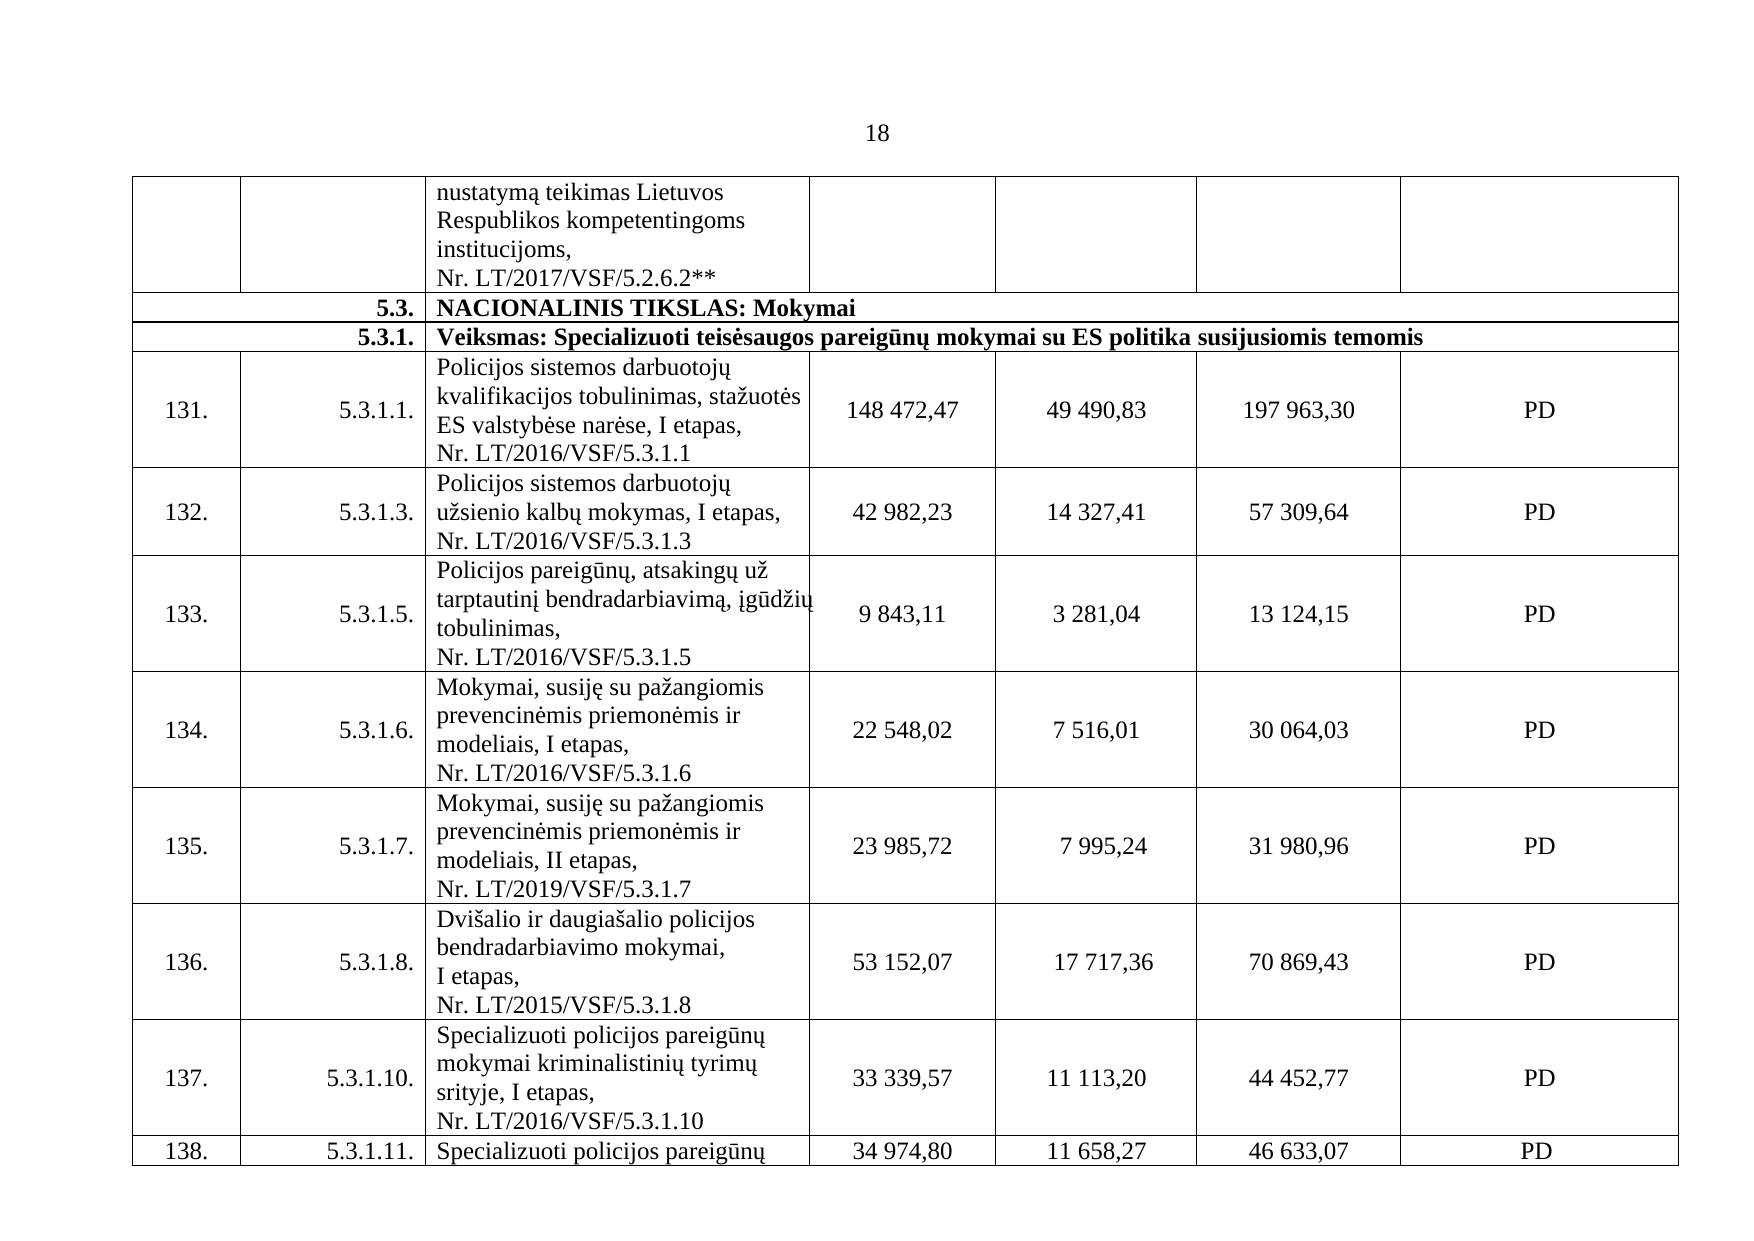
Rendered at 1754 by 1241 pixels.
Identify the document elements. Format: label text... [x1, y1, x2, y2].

table_cell 5.3.1.8. [241, 904, 425, 1019]
table_cell 136. [133, 904, 240, 1019]
table_cell 137. [133, 1020, 240, 1135]
table_cell 148 472,47 [810, 352, 995, 467]
table_cell 11 113,20 [996, 1020, 1196, 1135]
table_cell 13 124,15 [1197, 556, 1400, 671]
table_cell 5.3.1.6. [241, 672, 425, 787]
table_cell 17 717,36 [996, 904, 1196, 1019]
table_cell [1679, 467, 1684, 554]
table_cell 11 658,27 [996, 1136, 1196, 1164]
table_cell 9 843,11 [810, 556, 995, 671]
table_cell PD [1401, 1136, 1678, 1164]
table_cell [810, 177, 995, 292]
table_cell PD [1401, 468, 1678, 554]
table_cell 57 309,64 [1197, 468, 1400, 554]
table_cell [1679, 671, 1684, 787]
table_cell [1679, 1019, 1684, 1135]
table_cell 49 490,83 [996, 352, 1196, 467]
table_cell 44 452,77 [1197, 1020, 1400, 1135]
table_cell 133. [133, 556, 240, 671]
table_cell [996, 177, 1196, 292]
table_cell [1401, 177, 1678, 292]
table_cell 3 281,04 [996, 556, 1196, 671]
table_cell [1679, 903, 1684, 1019]
table_cell 135. [133, 788, 240, 903]
table_cell nustatymą teikimas Lietuvos Respublikos kompetentingoms institucijoms, Nr. LT/2017/VSF/5.2.6.2** [426, 177, 809, 292]
table_cell 33 339,57 [810, 1020, 995, 1135]
table_cell 7 995,24 [996, 788, 1196, 903]
table_cell 42 982,23 [810, 468, 995, 554]
table_cell Policijos pareigūnų, atsakingų už tarptautinį bendradarbiavimą, įgūdžių tobulinimas, Nr. LT/2016/VSF/5.3.1.5 [426, 556, 809, 671]
table_cell PD [1401, 904, 1678, 1019]
table_cell 23 985,72 [810, 788, 995, 903]
table_cell 132. [133, 468, 240, 554]
table_cell 30 064,03 [1197, 672, 1400, 787]
table_cell [1679, 321, 1684, 351]
table_cell 5.3.1.11. [241, 1136, 425, 1164]
table_cell [241, 177, 425, 292]
table_cell 46 633,07 [1197, 1136, 1400, 1164]
table_cell PD [1401, 788, 1678, 903]
table_cell 5.3.1.7. [241, 788, 425, 903]
table_cell Mokymai, susiję su pažangiomis prevencinėmis priemonėmis ir modeliais, II etapas, Nr. LT/2019/VSF/5.3.1.7 [426, 788, 809, 903]
table_cell 138. [133, 1136, 240, 1164]
table_cell Dvišalio ir daugiašalio policijos bendradarbiavimo mokymai, I etapas, Nr. LT/2015/VSF/5.3.1.8 [426, 904, 809, 1019]
table_cell 197 963,30 [1197, 352, 1400, 467]
table_cell 5.3.1.5. [241, 556, 425, 671]
table_cell PD [1401, 352, 1678, 467]
table_cell [1679, 1135, 1684, 1164]
table_cell [1679, 787, 1684, 903]
table_cell 5.3.1. [133, 323, 425, 351]
table_cell PD [1401, 1020, 1678, 1135]
table_cell PD [1401, 556, 1678, 671]
table_cell 53 152,07 [810, 904, 995, 1019]
table_cell NACIONALINIS TIKSLAS: Mokymai [426, 293, 1678, 321]
table_cell [133, 177, 240, 292]
table_cell 34 974,80 [810, 1136, 995, 1164]
table_cell Mokymai, susiję su pažangiomis prevencinėmis priemonėmis ir modeliais, I etapas, Nr. LT/2016/VSF/5.3.1.6 [426, 672, 809, 787]
table_cell 70 869,43 [1197, 904, 1400, 1019]
table_cell 22 548,02 [810, 672, 995, 787]
table_cell [1679, 176, 1684, 292]
table_cell Veiksmas: Specializuoti teisėsaugos pareigūnų mokymai su ES politika susijusiomis temomis [426, 323, 1678, 351]
table_cell [1679, 351, 1684, 467]
table_cell Policijos sistemos darbuotojų kvalifikacijos tobulinimas, stažuotės ES valstybėse narėse, I etapas, Nr. LT/2016/VSF/5.3.1.1 [426, 352, 809, 467]
table_cell 7 516,01 [996, 672, 1196, 787]
table_cell [1197, 177, 1400, 292]
table_cell Policijos sistemos darbuotojų užsienio kalbų mokymas, I etapas, Nr. LT/2016/VSF/5.3.1.3 [426, 468, 809, 554]
table_cell Specializuoti policijos pareigūnų mokymai kriminalistinių tyrimų srityje, I etapas, Nr. LT/2016/VSF/5.3.1.10 [426, 1020, 809, 1135]
table_cell 5.3.1.10. [241, 1020, 425, 1135]
table_cell 131. [133, 352, 240, 467]
table_cell 14 327,41 [996, 468, 1196, 554]
table_cell Specializuoti policijos pareigūnų [426, 1136, 809, 1164]
table_cell [1679, 555, 1684, 671]
table_cell 5.3.1.3. [241, 468, 425, 554]
table_cell 31 980,96 [1197, 788, 1400, 903]
table_cell [1679, 292, 1684, 321]
table_cell 5.3.1.1. [241, 352, 425, 467]
table_cell 5.3. [133, 293, 425, 321]
table_cell 134. [133, 672, 240, 787]
table_cell PD [1401, 672, 1678, 787]
